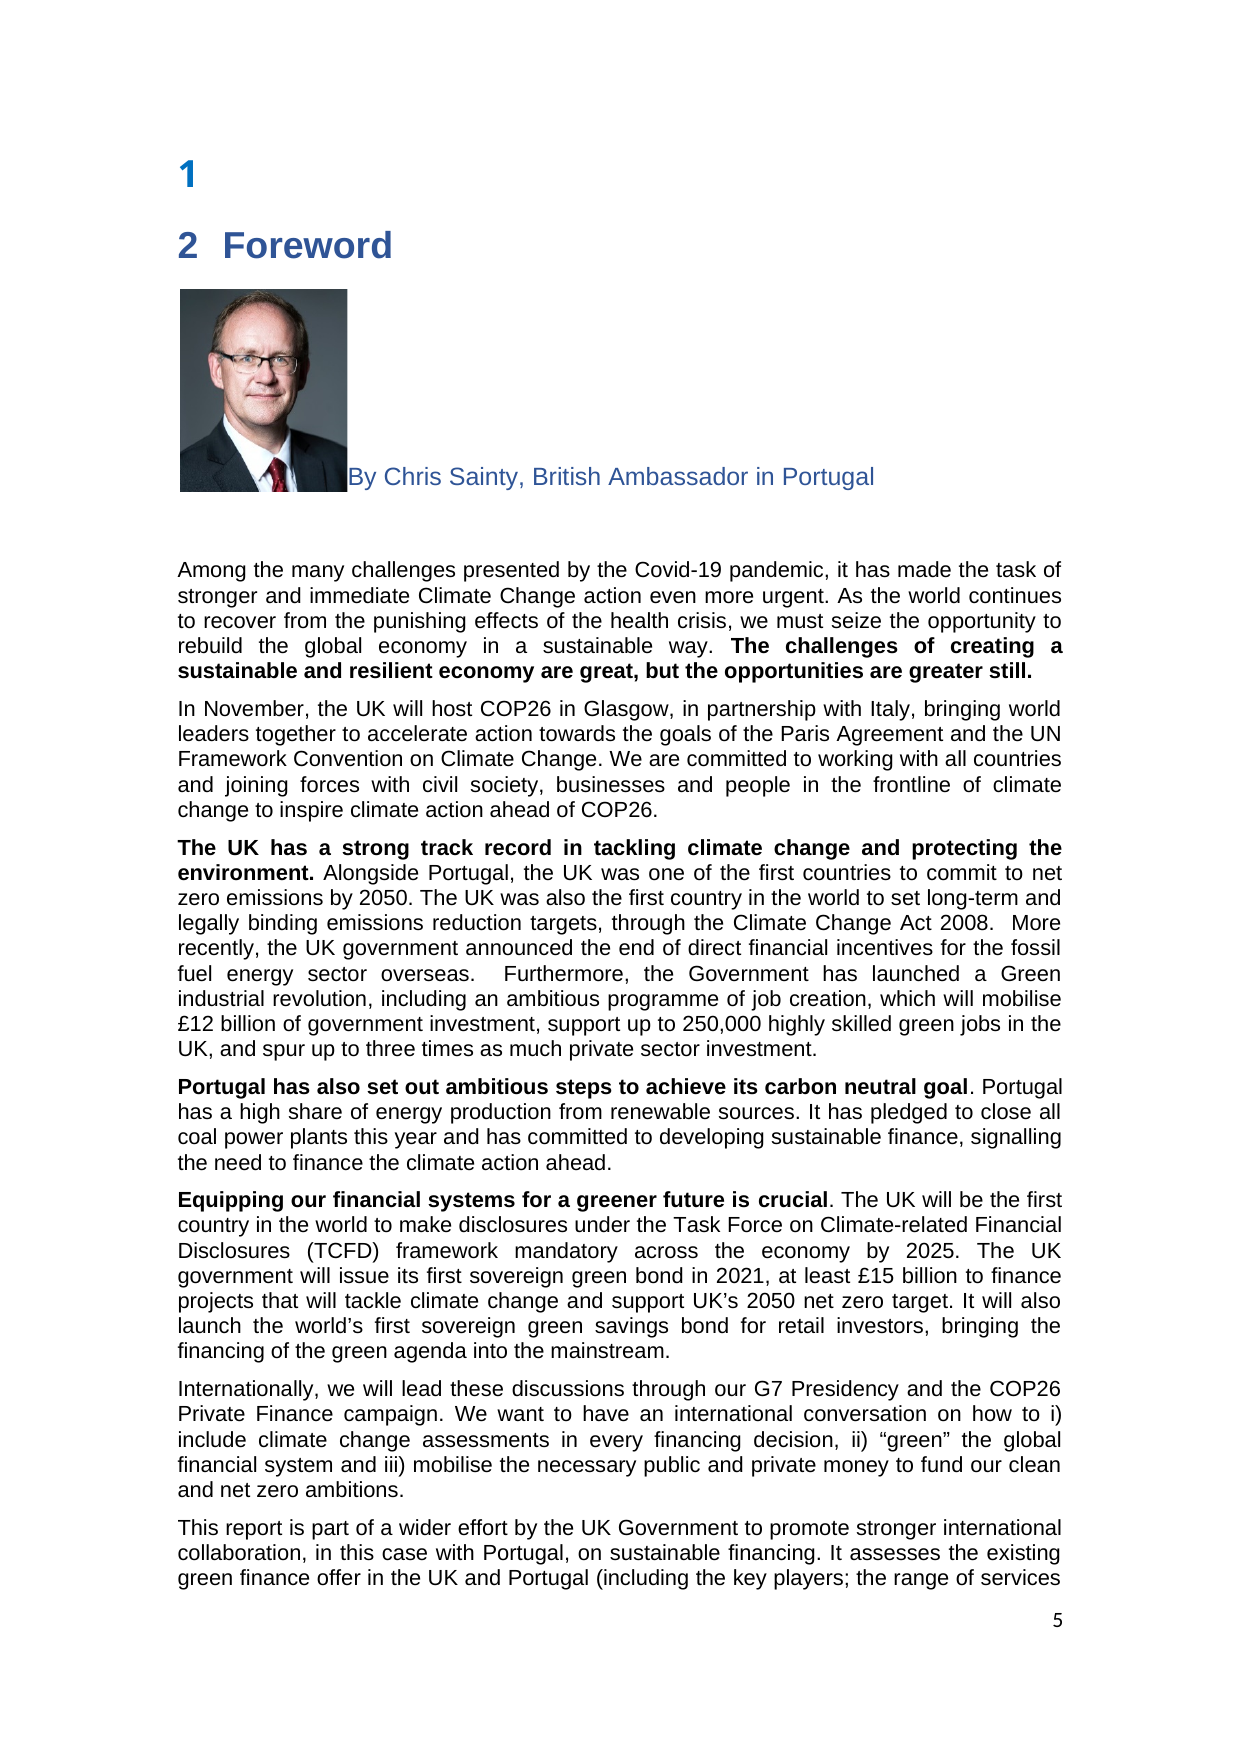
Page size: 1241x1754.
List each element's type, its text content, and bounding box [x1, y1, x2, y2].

text By Chris Sainty, British Ambassador in Portugal [348, 462, 1063, 491]
subtitle Foreword [177, 224, 1063, 267]
text The UK has a strong track record in tackling climate change and protecting the environment. Alongside Portugal, the UK was one of the first countries to commit to net zero emissions by 2050. The UK was also the first country in the world to set long-term and legally binding emissions reduction targets, through the Climate Change Act 2008. More recently, the UK government announced the end of direct financial incentives for the fossil fuel energy sector overseas. Furthermore, the Government has launched a Green industrial revolution, including an ambitious programme of job creation, which will mobilise £12 billion of government investment, support up to 250,000 highly skilled green jobs in the UK, and spur up to three times as much private sector investment. [177, 834, 1063, 1061]
text Internationally, we will lead these discussions through our G7 Presidency and the COP26 Private Finance campaign. We want to have an international conversation on how to i) include climate change assessments in every financing decision, ii) “green” the global financial system and iii) mobilise the necessary public and private money to fund our clean and net zero ambitions. [177, 1376, 1063, 1502]
text Among the many challenges presented by the Covid-19 pandemic, it has made the task of stronger and immediate Climate Change action even more urgent. As the world continues to recover from the punishing effects of the health crisis, we must seize the opportunity to rebuild the global economy in a sustainable way. The challenges of creating a sustainable and resilient economy are great, but the opportunities are greater still. [177, 557, 1063, 683]
text Equipping our financial systems for a greener future is crucial. The UK will be the first country in the world to make disclosures under the Task Force on Climate-related Financial Disclosures (TCFD) framework mandatory across the economy by 2025. The UK government will issue its first sovereign green bond in 2021, at least £15 billion to finance projects that will tackle climate change and support UK’s 2050 net zero target. It will also launch the world’s first sovereign green savings bond for retail investors, bringing the financing of the green agenda into the mainstream. [177, 1187, 1063, 1364]
text This report is part of a wider effort by the UK Government to promote stronger international collaboration, in this case with Portugal, on sustainable financing. It assesses the existing green finance offer in the UK and Portugal (including the key players; the range of services [177, 1515, 1063, 1590]
text Portugal has also set out ambitious steps to achieve its carbon neutral goal. Portugal has a high share of energy production from renewable sources. It has pledged to close all coal power plants this year and has committed to developing sustainable finance, signalling the need to finance the climate action ahead. [177, 1074, 1063, 1175]
text In November, the UK will host COP26 in Glasgow, in partnership with Italy, bringing world leaders together to accelerate action towards the goals of the Paris Agreement and the UN Framework Convention on Climate Change. We are committed to working with all countries and joining forces with civil society, businesses and people in the frontline of climate change to inspire climate action ahead of COP26. [177, 696, 1063, 822]
